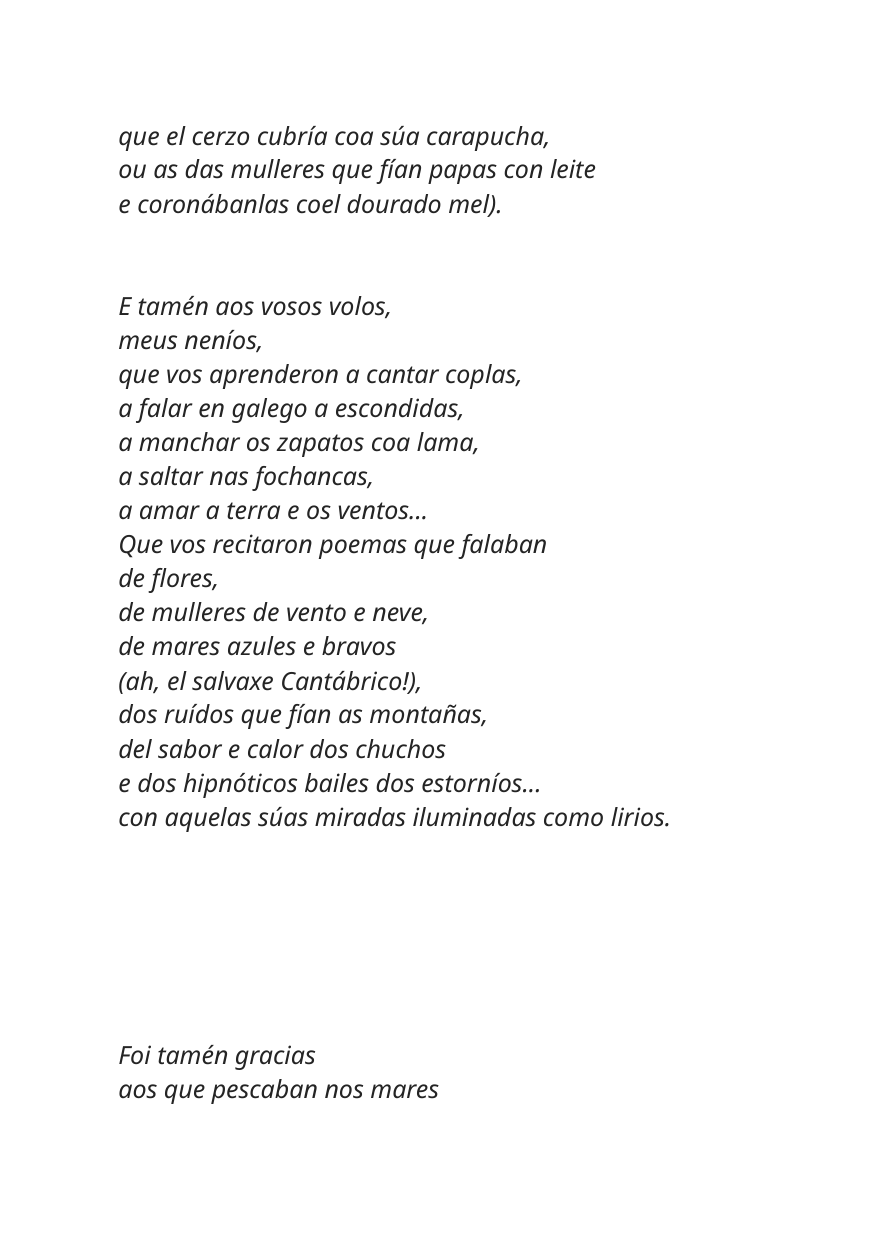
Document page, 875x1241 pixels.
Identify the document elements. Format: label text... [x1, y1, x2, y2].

text del sabor e calor dos chuchos [118, 731, 756, 765]
text a saltar nas fochancas, [118, 459, 756, 493]
text (ah, el salvaxe Cantábrico!), [118, 663, 756, 697]
text de flores, de mulleres de vento e neve, [118, 561, 756, 629]
text a manchar os zapatos coa lama, [118, 425, 756, 459]
text de mares azules e bravos [118, 629, 756, 663]
text meus neníos, que vos aprenderon a cantar coplas, [118, 322, 756, 391]
text con aquelas súas miradas iluminadas como lirios. [118, 799, 756, 833]
text a amar a terra e os ventos... Que vos recitaron poemas que falaban [118, 493, 756, 561]
text a falar en galego a escondidas, [118, 391, 756, 425]
text E tamén aos vosos volos, [118, 288, 756, 322]
text dos ruídos que fían as montañas, [118, 697, 756, 731]
text aos que pescaban nos mares [118, 1072, 756, 1106]
text que el cerzo cubría coa súa carapucha, ou as das mulleres que fían papas con leite [118, 118, 756, 186]
text e dos hipnóticos bailes dos estorníos... [118, 765, 756, 799]
text e coronábanlas coel dourado mel). [118, 186, 756, 220]
text Foi tamén gracias [118, 1038, 756, 1072]
